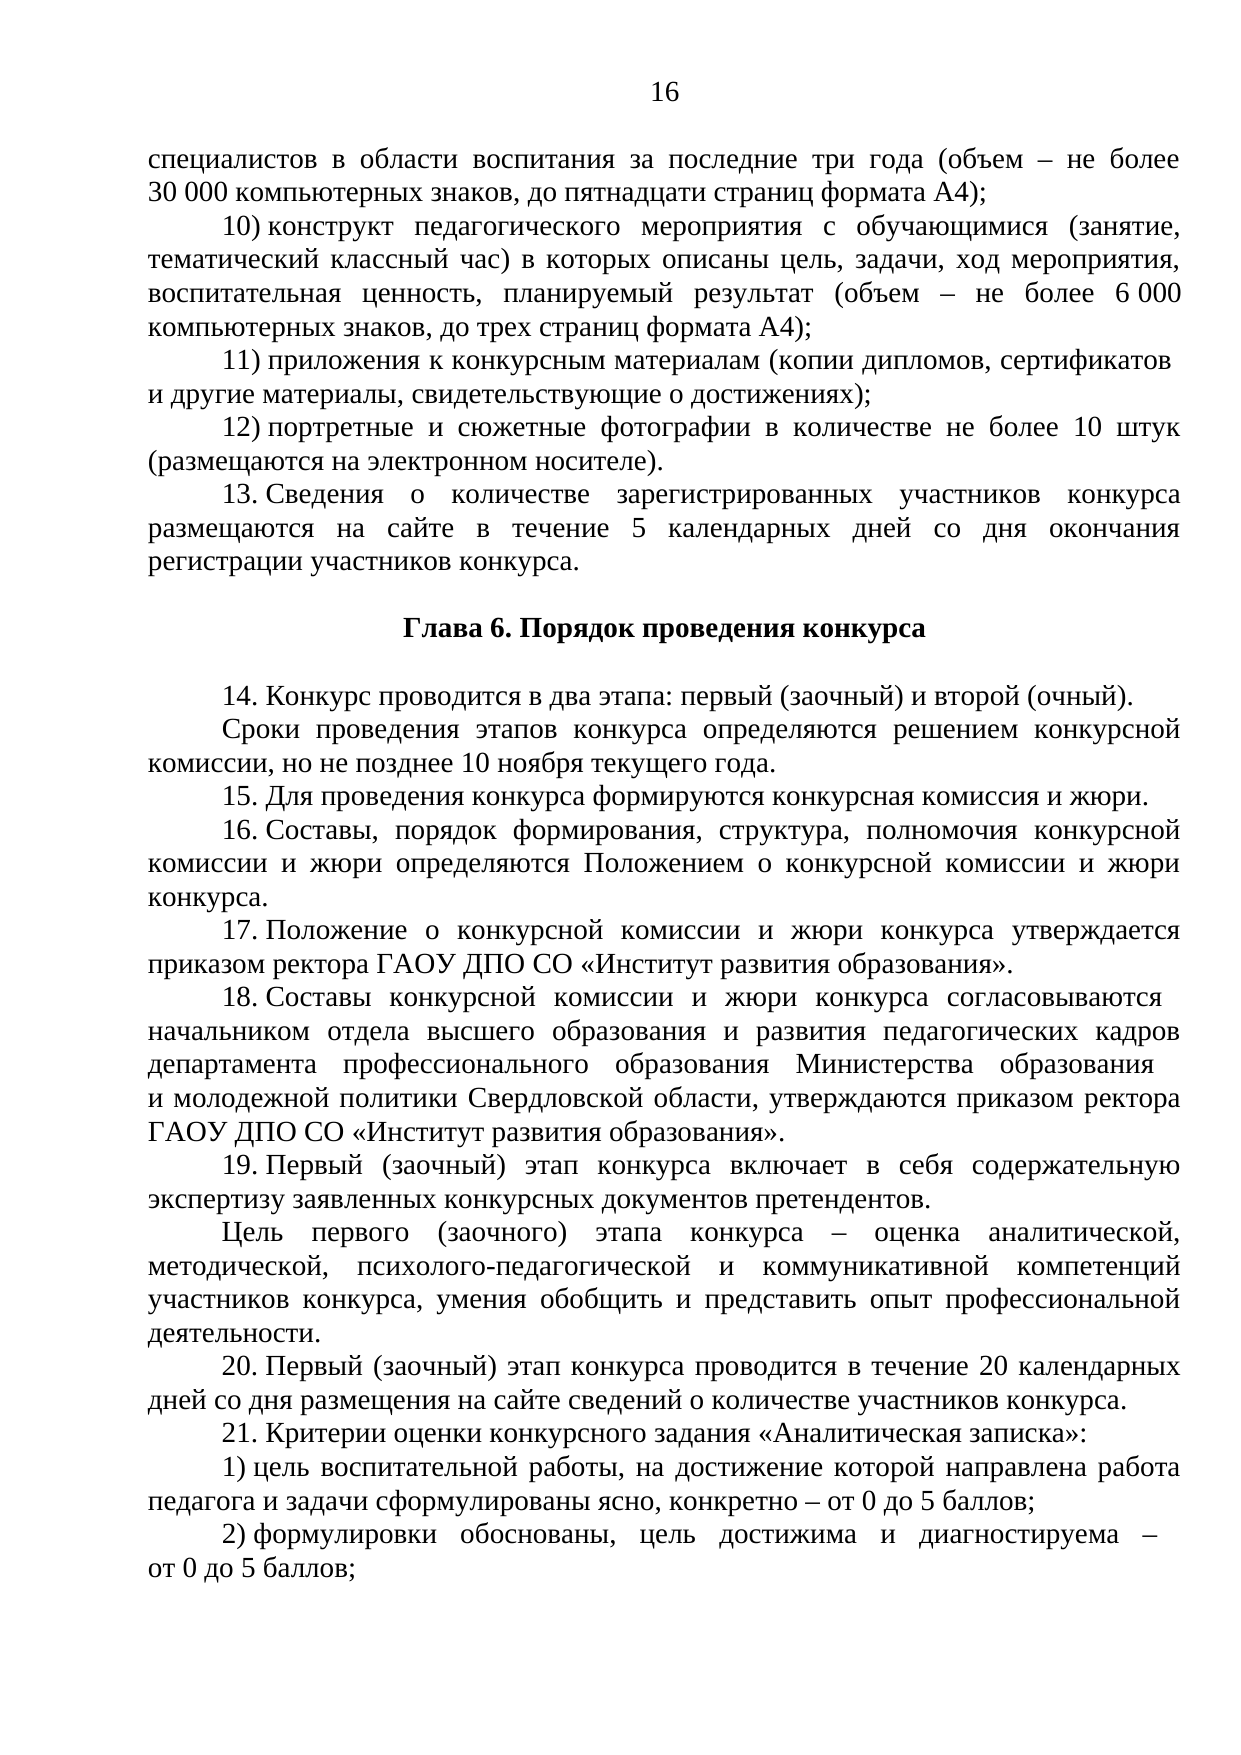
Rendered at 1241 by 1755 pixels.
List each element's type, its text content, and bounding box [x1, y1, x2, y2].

text 18. Составы конкурсной комиссии и жюри конкурса согласовываются начальником отдела высшего образования и развития педагогических кадров департамента профессионального образования Министерства образования и молодежной политики Свердловской области, утверждаются приказом ректора ГАОУ ДПО СО «Институт развития образования». [148, 979, 1181, 1147]
text 16. Составы, порядок формирования, структура, полномочия конкурсной комиссии и жюри определяются Положением о конкурсной комиссии и жюри конкурса. [148, 812, 1181, 912]
text 11) приложения к конкурсным материалам (копии дипломов, сертификатов и другие материалы, свидетельствующие о достижениях); [148, 342, 1181, 409]
text 13. Сведения о количестве зарегистрированных участников конкурса размещаются на сайте в течение 5 календарных дней со дня окончания регистрации участников конкурса. [148, 476, 1181, 577]
text 19. Первый (заочный) этап конкурса включает в себя содержательную экспертизу заявленных конкурсных документов претендентов. [148, 1147, 1181, 1214]
text Глава 6. Порядок проведения конкурса [148, 611, 1181, 644]
text 1) цель воспитательной работы, на достижение которой направлена работа педагога и задачи сформулированы ясно, конкретно – от 0 до 5 баллов; [148, 1449, 1181, 1516]
text 2) формулировки обоснованы, цель достижима и диагностируема – от 0 до 5 баллов; [148, 1516, 1181, 1583]
text 10) конструкт педагогического мероприятия с обучающимися (занятие, тематический классный час) в которых описаны цель, задачи, ход мероприятия, воспитательная ценность, планируемый результат (объем – не более 6 000 компьютерных знаков, до трех страниц формата А4); [148, 208, 1181, 342]
text 20. Первый (заочный) этап конкурса проводится в течение 20 календарных дней со дня размещения на сайте сведений о количестве участников конкурса. [148, 1348, 1181, 1416]
text 14. Конкурс проводится в два этапа: первый (заочный) и второй (очный). [148, 678, 1181, 711]
text специалистов в области воспитания за последние три года (объем – не более 30 000 компьютерных знаков, до пятнадцати страниц формата А4); [148, 141, 1181, 208]
text 15. Для проведения конкурса формируются конкурсная комиссия и жюри. [148, 778, 1181, 812]
text 12) портретные и сюжетные фотографии в количестве не более 10 штук (размещаются на электронном носителе). [148, 409, 1181, 476]
text Цель первого (заочного) этапа конкурса – оценка аналитической, методической, психолого-педагогической и коммуникативной компетенций участников конкурса, умения обобщить и представить опыт профессиональной деятельности. [148, 1214, 1181, 1348]
text Сроки проведения этапов конкурса определяются решением конкурсной комиссии, но не позднее 10 ноября текущего года. [148, 711, 1181, 778]
text 17. Положение о конкурсной комиссии и жюри конкурса утверждается приказом ректора ГАОУ ДПО СО «Институт развития образования». [148, 912, 1181, 979]
text 21. Критерии оценки конкурсного задания «Аналитическая записка»: [148, 1416, 1181, 1449]
